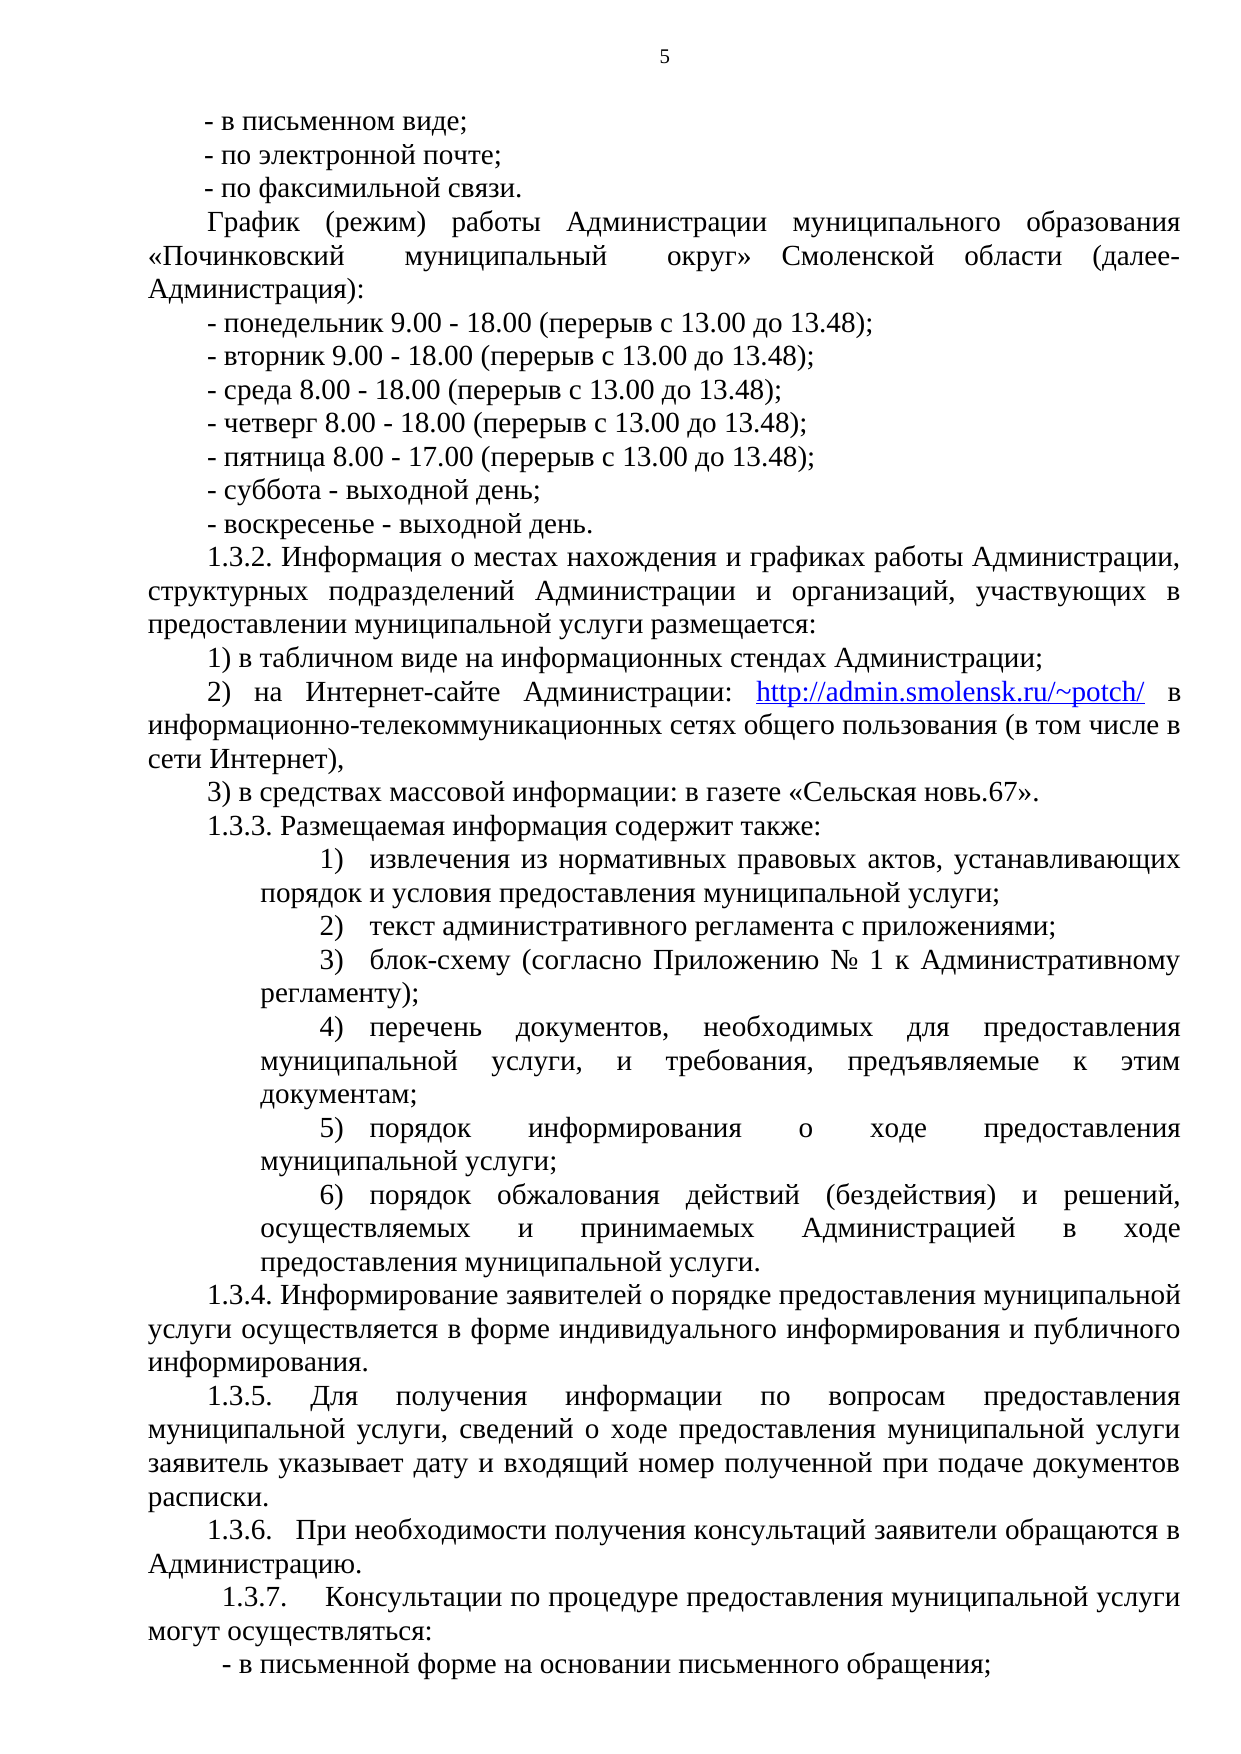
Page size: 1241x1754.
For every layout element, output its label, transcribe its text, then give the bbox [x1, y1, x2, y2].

text - четверг 8.00 - 18.00 (перерыв с 13.00 до 13.48); [148, 405, 1181, 439]
text - вторник 9.00 - 18.00 (перерыв с 13.00 до 13.48); [148, 338, 1181, 372]
subtitle 1.3.2. Информация о местах нахождения и графиках работы Администрации, структурных подразделений Администрации и организаций, участвующих в предоставлении муниципальной услуги размещается: [148, 539, 1181, 640]
list При необходимости получения консультаций заявители обращаются в Администрацию. [148, 1512, 1181, 1579]
subtitle 1.3.3. Размещаемая информация содержит также: [148, 808, 1181, 841]
list извлечения из нормативных правовых актов, устанавливающих порядок и условия предоставления муниципальной услуги; [260, 841, 1181, 908]
list текст административного регламента с приложениями; [260, 908, 1181, 942]
list порядок информирования о ходе предоставления муниципальной услуги; [260, 1110, 1181, 1177]
text - по факсимильной связи. [148, 171, 1181, 204]
text 1.3.4. Информирование заявителей о порядке предоставления муниципальной услуги осуществляется в форме индивидуального информирования и публичного информирования. [148, 1277, 1181, 1378]
list порядок обжалования действий (бездействия) и решений, осуществляемых и принимаемых Администрацией в ходе предоставления муниципальной услуги. [260, 1177, 1181, 1277]
text - по электронной почте; [148, 137, 1181, 171]
text График (режим) работы Администрации муниципального образования «Починковский муниципальный округ» Смоленской области (далее-Администрация): [148, 204, 1181, 305]
list перечень документов, необходимых для предоставления муниципальной услуги, и требования, предъявляемые к этим документам; [260, 1009, 1181, 1110]
text 1) в табличном виде на информационных стендах Администрации; [148, 640, 1181, 674]
text 3) в средствах массовой информации: в газете «Сельская новь.67». [148, 774, 1181, 808]
list Консультации по процедуре предоставления муниципальной услуги могут осуществляться: [148, 1579, 1181, 1646]
subtitle - в письменной форме на основании письменного обращения; [148, 1646, 1181, 1680]
list блок-схему (согласно Приложению № 1 к Административному регламенту); [260, 942, 1181, 1009]
list Для получения информации по вопросам предоставления муниципальной услуги, сведений о ходе предоставления муниципальной услуги заявитель указывает дату и входящий номер полученной при подаче документов расписки. [148, 1378, 1181, 1512]
text - суббота - выходной день; [148, 472, 1181, 506]
text - в письменном виде; [148, 103, 1181, 137]
text 2) на Интернет-сайте Администрации: http://admin.smolensk.ru/~potch/ в информационно-телекоммуникационных сетях общего пользования (в том числе в сети Интернет), [148, 674, 1181, 774]
text - пятница 8.00 - 17.00 (перерыв с 13.00 до 13.48); [148, 439, 1181, 472]
text - понедельник 9.00 - 18.00 (перерыв с 13.00 до 13.48); [148, 305, 1181, 338]
text - среда 8.00 - 18.00 (перерыв с 13.00 до 13.48); [148, 372, 1181, 405]
text - воскресенье - выходной день. [148, 506, 1181, 539]
